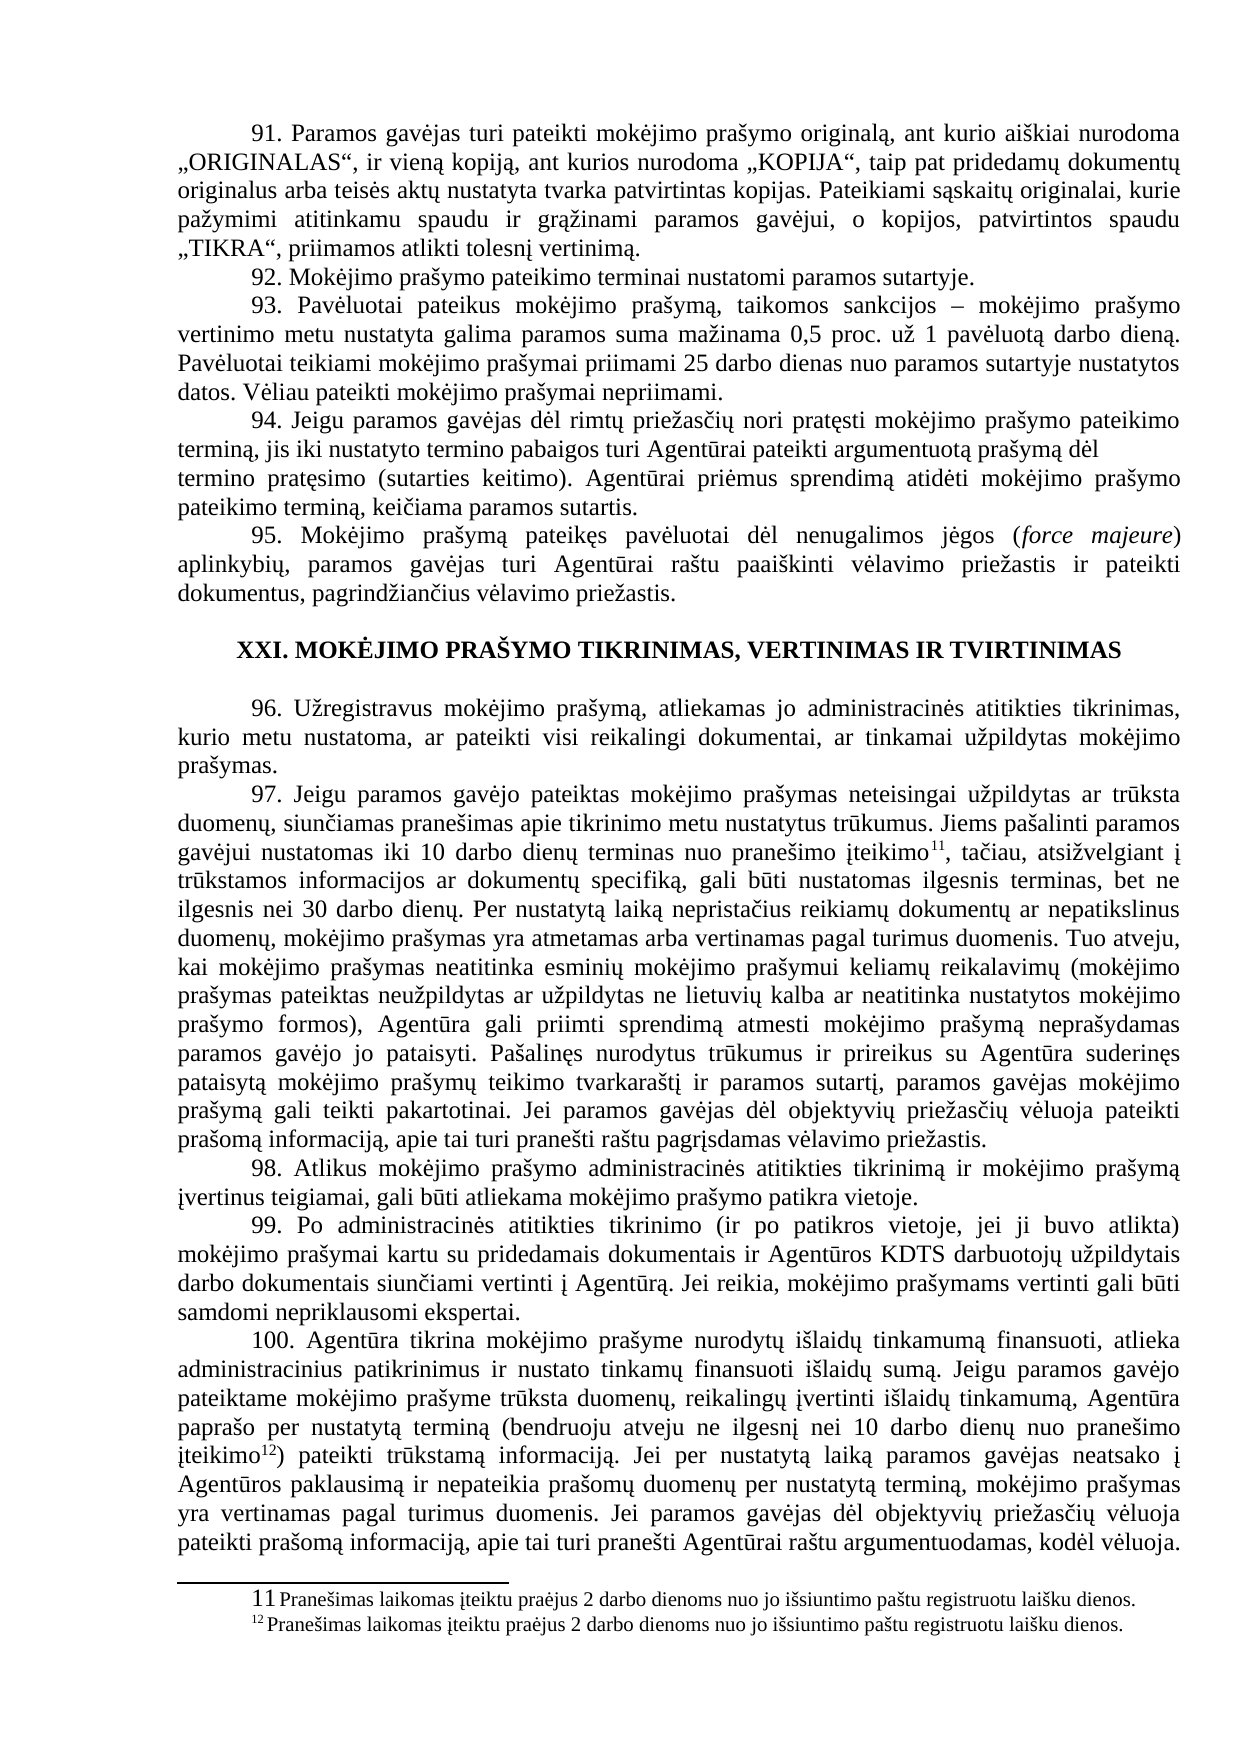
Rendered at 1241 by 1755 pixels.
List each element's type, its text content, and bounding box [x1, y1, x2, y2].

text 97. Jeigu paramos gavėjo pateiktas mokėjimo prašymas neteisingai užpildytas ar trūksta duomenų, siunčiamas pranešimas apie tikrinimo metu nustatytus trūkumus. Jiems pašalinti paramos gavėjui nustatomas iki 10 darbo dienų terminas nuo pranešimo įteikimo, tačiau, atsižvelgiant į trūkstamos informacijos ar dokumentų specifiką, gali būti nustatomas ilgesnis terminas, bet ne ilgesnis nei 30 darbo dienų. Per nustatytą laiką nepristačius reikiamų dokumentų ar nepatikslinus duomenų, mokėjimo prašymas yra atmetamas arba vertinamas pagal turimus duomenis. Tuo atveju, kai mokėjimo prašymas neatitinka esminių mokėjimo prašymui keliamų reikalavimų (mokėjimo prašymas pateiktas neužpildytas ar užpildytas ne lietuvių kalba ar neatitinka nustatytos mokėjimo prašymo formos), Agentūra gali priimti sprendimą atmesti mokėjimo prašymą neprašydamas paramos gavėjo jo pataisyti. Pašalinęs nurodytus trūkumus ir prireikus su Agentūra suderinęs pataisytą mokėjimo prašymų teikimo tvarkaraštį ir paramos sutartį, paramos gavėjas mokėjimo prašymą gali teikti pakartotinai. Jei paramos gavėjas dėl objektyvių priežasčių vėluoja pateikti prašomą informaciją, apie tai turi pranešti raštu pagrįsdamas vėlavimo priežastis. [177, 779, 1181, 1153]
text 98. Atlikus mokėjimo prašymo administracinės atitikties tikrinimą ir mokėjimo prašymą įvertinus teigiamai, gali būti atliekama mokėjimo prašymo patikra vietoje. [177, 1153, 1181, 1211]
text 100. Agentūra tikrina mokėjimo prašyme nurodytų išlaidų tinkamumą finansuoti, atlieka administracinius patikrinimus ir nustato tinkamų finansuoti išlaidų sumą. Jeigu paramos gavėjo pateiktame mokėjimo prašyme trūksta duomenų, reikalingų įvertinti išlaidų tinkamumą, Agentūra paprašo per nustatytą terminą (bendruoju atveju ne ilgesnį nei 10 darbo dienų nuo pranešimo įteikimo12) pateikti trūkstamą informaciją. Jei per nustatytą laiką paramos gavėjas neatsako į Agentūros paklausimą ir nepateikia prašomų duomenų per nustatytą terminą, mokėjimo prašymas yra vertinamas pagal turimus duomenis. Jei paramos gavėjas dėl objektyvių priežasčių vėluoja pateikti prašomą informaciją, apie tai turi pranešti Agentūrai raštu argumentuodamas, kodėl vėluoja. [177, 1326, 1181, 1556]
text 12 Pranešimas laikomas įteiktu praėjus 2 darbo dienoms nuo jo išsiuntimo paštu registruotu laišku dienos. [177, 1612, 1181, 1636]
text termino pratęsimo (sutarties keitimo). Agentūrai priėmus sprendimą atidėti mokėjimo prašymo pateikimo terminą, keičiama paramos sutartis. [177, 463, 1181, 521]
text XXI. MOKĖJIMO PRAŠYMO TIKRINIMAS, VERTINIMAS IR TVIRTINIMAS [177, 636, 1181, 664]
text 93. Pavėluotai pateikus mokėjimo prašymą, taikomos sankcijos – mokėjimo prašymo vertinimo metu nustatyta galima paramos suma mažinama 0,5 proc. už 1 pavėluotą darbo dieną. Pavėluotai teikiami mokėjimo prašymai priimami 25 darbo dienas nuo paramos sutartyje nustatytos datos. Vėliau pateikti mokėjimo prašymai nepriimami. [177, 291, 1181, 406]
text 91. Paramos gavėjas turi pateikti mokėjimo prašymo originalą, ant kurio aiškiai nurodoma „ORIGINALAS“, ir vieną kopiją, ant kurios nurodoma „KOPIJA“, taip pat pridedamų dokumentų originalus arba teisės aktų nustatyta tvarka patvirtintas kopijas. Pateikiami sąskaitų originalai, kurie pažymimi atitinkamu spaudu ir grąžinami paramos gavėjui, o kopijos, patvirtintos spaudu „TIKRA“, priimamos atlikti tolesnį vertinimą. [177, 118, 1181, 262]
text 95. Mokėjimo prašymą pateikęs pavėluotai dėl nenugalimos jėgos (force majeure) aplinkybių, paramos gavėjas turi Agentūrai raštu paaiškinti vėlavimo priežastis ir pateikti dokumentus, pagrindžiančius vėlavimo priežastis. [177, 521, 1181, 607]
text 99. Po administracinės atitikties tikrinimo (ir po patikros vietoje, jei ji buvo atlikta) mokėjimo prašymai kartu su pridedamais dokumentais ir Agentūros KDTS darbuotojų užpildytais darbo dokumentais siunčiami vertinti į Agentūrą. Jei reikia, mokėjimo prašymams vertinti gali būti samdomi nepriklausomi ekspertai. [177, 1211, 1181, 1326]
text 94. Jeigu paramos gavėjas dėl rimtų priežasčių nori pratęsti mokėjimo prašymo pateikimo terminą, jis iki nustatyto termino pabaigos turi Agentūrai pateikti argumentuotą prašymą dėl [177, 406, 1181, 463]
text 92. Mokėjimo prašymo pateikimo terminai nustatomi paramos sutartyje. [177, 262, 1181, 291]
text Pranešimas laikomas įteiktu praėjus 2 darbo dienoms nuo jo išsiuntimo paštu registruotu laišku dienos. [177, 1583, 1181, 1612]
text 96. Užregistravus mokėjimo prašymą, atliekamas jo administracinės atitikties tikrinimas, kurio metu nustatoma, ar pateikti visi reikalingi dokumentai, ar tinkamai užpildytas mokėjimo prašymas. [177, 693, 1181, 779]
